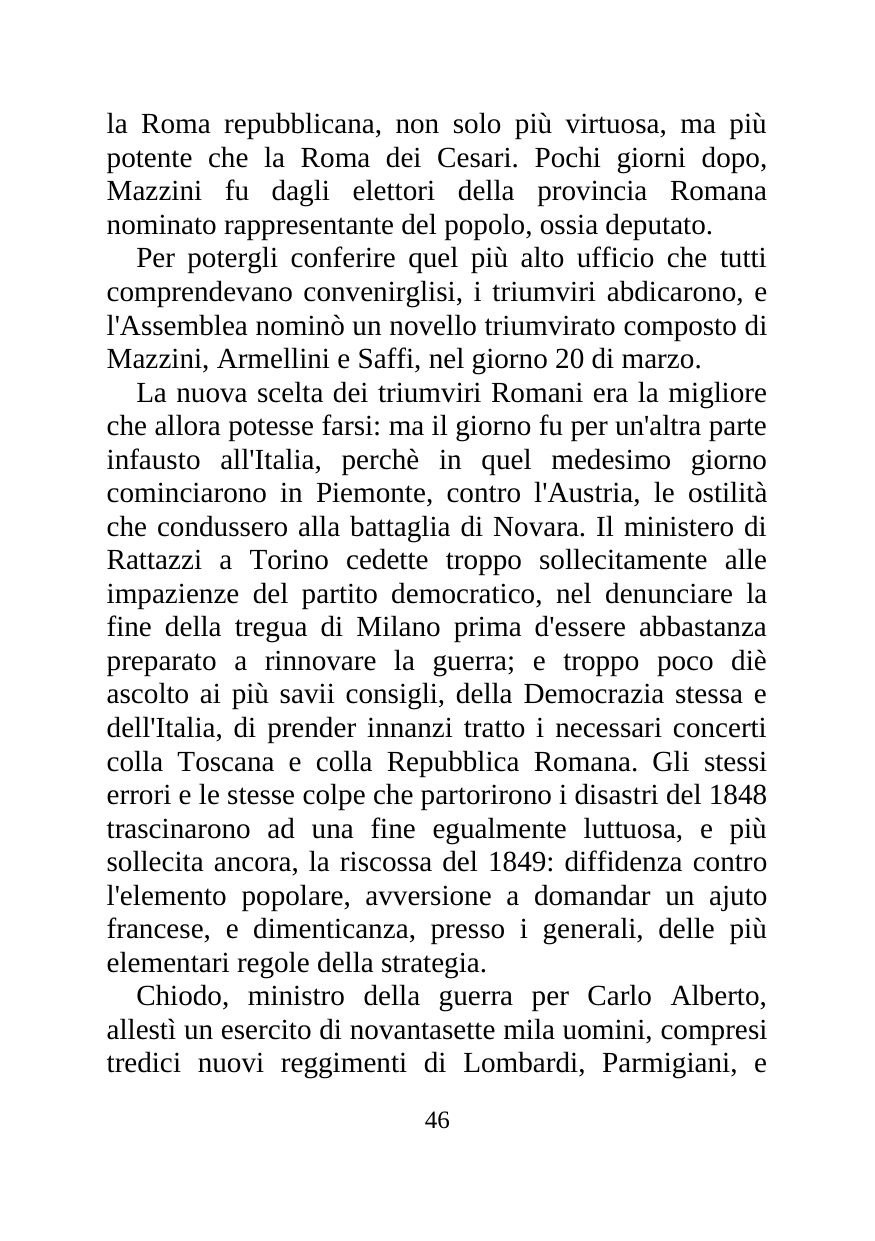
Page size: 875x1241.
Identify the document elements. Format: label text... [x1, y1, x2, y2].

text la Roma repubblicana, non solo più virtuosa, ma più potente che la Roma dei Cesari. Pochi giorni dopo, Mazzini fu dagli elettori della provincia Romana nominato rappresentante del popolo, ossia deputato. [106, 106, 768, 241]
text Per potergli conferire quel più alto ufficio che tutti comprendevano convenirglisi, i triumviri abdicarono, e l'Assemblea nominò un novello triumvirato composto di Mazzini, Armellini e Saffi, nel giorno 20 di marzo. [106, 241, 768, 375]
text Chiodo, ministro della guerra per Carlo Alberto, allestì un esercito di novantasette mila uomini, compresi tredici nuovi reggimenti di Lombardi, Parmigiani, e [106, 978, 768, 1079]
text La nuova scelta dei triumviri Romani era la migliore che allora potesse farsi: ma il giorno fu per un'altra parte infausto all'Italia, perchè in quel medesimo giorno cominciarono in Piemonte, contro l'Austria, le ostilità che condussero alla battaglia di Novara. Il ministero di Rattazzi a Torino cedette troppo sollecitamente alle impazienze del partito democratico, nel denunciare la fine della tregua di Milano prima d'essere abbastanza preparato a rinnovare la guerra; e troppo poco diè ascolto ai più savii consigli, della Democrazia stessa e dell'Italia, di prender innanzi tratto i necessari concerti colla Toscana e colla Repubblica Romana. Gli stessi errori e le stesse colpe che partorirono i disastri del 1848 trascinarono ad una fine egualmente luttuosa, e più sollecita ancora, la riscossa del 1849: diffidenza contro l'elemento popolare, avversione a domandar un ajuto francese, e dimenticanza, presso i generali, delle più elementari regole della strategia. [106, 375, 768, 978]
